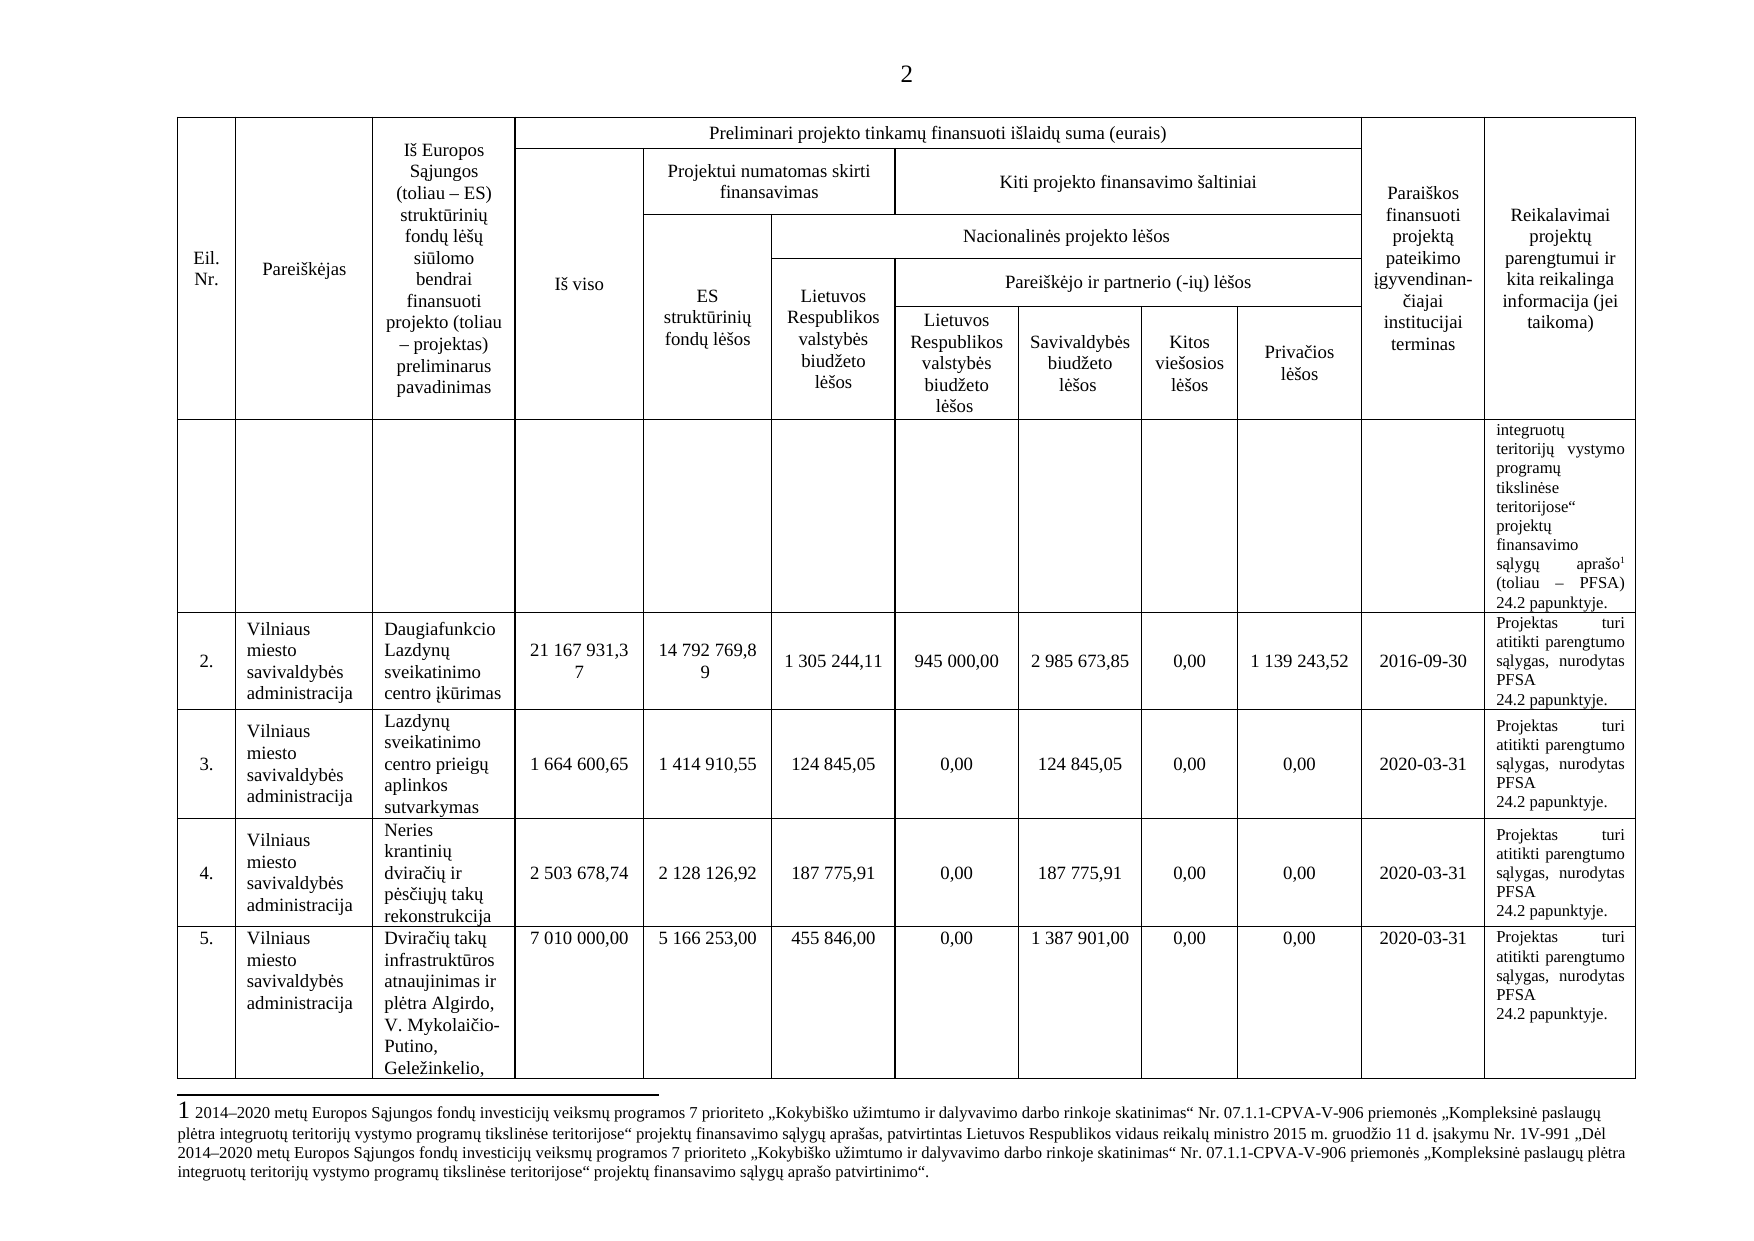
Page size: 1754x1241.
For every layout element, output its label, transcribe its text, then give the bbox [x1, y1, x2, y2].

table_cell 1 139 243,52 [1238, 613, 1361, 708]
table_cell 0,00 [896, 710, 1018, 817]
table_cell 5 166 253,00 [644, 927, 771, 1078]
table_cell 0,00 [1238, 927, 1361, 1078]
table_cell 0,00 [1142, 927, 1237, 1078]
table_cell Daugiafunkcio Lazdynų sveikatinimo centro įkūrimas [373, 613, 514, 708]
table_cell 5. [178, 927, 235, 1078]
table_header Paraiškos finansuoti projektą pateikimo įgyvendinan-čiajai institucijai terminas [1362, 118, 1484, 419]
table_cell 124 845,05 [772, 710, 894, 817]
table_cell [1019, 420, 1141, 612]
table_cell 187 775,91 [772, 819, 894, 926]
table_cell 3. [178, 710, 235, 817]
table_cell Iš viso [516, 149, 643, 419]
table_cell 4. [178, 819, 235, 926]
table_cell 945 000,00 [896, 613, 1018, 708]
table_cell Privačios lėšos [1238, 307, 1361, 419]
table_header Reikalavimai projektų parengtumui ir kita reikalinga informacija (jei taikoma) [1485, 118, 1635, 419]
table_cell Projektas turi atitikti parengtumo sąlygas, nurodytas PFSA 24.2 papunktyje. [1485, 613, 1635, 708]
table_cell 2020-03-31 [1362, 819, 1484, 926]
table_cell 2016-09-30 [1362, 613, 1484, 708]
table_header Eil. Nr. [178, 118, 235, 419]
table_cell Projektas turi atitikti parengtumo sąlygas, nurodytas PFSA 24.2 papunktyje. [1485, 927, 1635, 1078]
table_cell [644, 420, 771, 612]
table_cell ES struktūrinių fondų lėšos [644, 215, 771, 419]
table_cell 2020-03-31 [1362, 710, 1484, 817]
table_cell Neries krantinių dviračių ir pėsčiųjų takų rekonstrukcija [373, 819, 514, 926]
table_cell 0,00 [1142, 819, 1237, 926]
table_cell 1 387 901,00 [1019, 927, 1141, 1078]
table_cell Dviračių takų infrastruktūros atnaujinimas ir plėtra Algirdo, V. Mykolaičio-Putino, Geležinkelio, [373, 927, 514, 1078]
table_cell Vilniaus miesto savivaldybės administracija [236, 710, 372, 817]
table_cell [516, 420, 643, 612]
table_cell integruotų teritorijų vystymo programų tikslinėse teritorijose“ projektų finansavimo sąlygų aprašo (toliau – PFSA) 24.2 papunktyje. [1485, 420, 1635, 612]
table_header Iš Europos Sąjungos (toliau – ES) struktūrinių fondų lėšų siūlomo bendrai finansuoti projekto (toliau – projektas) preliminarus pavadinimas [373, 118, 514, 419]
table_cell 2 503 678,74 [516, 819, 643, 926]
table_cell [236, 420, 372, 612]
table_cell Pareiškėjo ir partnerio (-ių) lėšos [896, 259, 1361, 306]
table_cell Projektas turi atitikti parengtumo sąlygas, nurodytas PFSA 24.2 papunktyje. [1485, 710, 1635, 817]
table_cell 21 167 931,37 [516, 613, 643, 708]
table_cell [772, 420, 894, 612]
table_cell 124 845,05 [1019, 710, 1141, 817]
table_cell 0,00 [896, 927, 1018, 1078]
table_cell [178, 420, 235, 612]
table_cell [373, 420, 514, 612]
table_cell 0,00 [1238, 819, 1361, 926]
table_cell Vilniaus miesto savivaldybės administracija [236, 819, 372, 926]
table_cell 1 414 910,55 [644, 710, 771, 817]
table_cell 0,00 [896, 819, 1018, 926]
table_cell Kiti projekto finansavimo šaltiniai [896, 149, 1361, 214]
table_cell Projektas turi atitikti parengtumo sąlygas, nurodytas PFSA 24.2 papunktyje. [1485, 819, 1635, 926]
table_cell 1 664 600,65 [516, 710, 643, 817]
table_cell [1362, 420, 1484, 612]
table_cell Vilniaus miesto savivaldybės administracija [236, 927, 372, 1078]
table_cell 2020-03-31 [1362, 927, 1484, 1078]
table_cell 0,00 [1238, 710, 1361, 817]
table_cell 0,00 [1142, 710, 1237, 817]
table_cell 2 128 126,92 [644, 819, 771, 926]
table_cell 2. [178, 613, 235, 708]
table_cell Kitos viešosios lėšos [1142, 307, 1237, 419]
table_cell 0,00 [1142, 613, 1237, 708]
table_header Preliminari projekto tinkamų finansuoti išlaidų suma (eurais) [516, 118, 1361, 148]
table_cell 455 846,00 [772, 927, 894, 1078]
table_cell [1238, 420, 1361, 612]
table_cell 2 985 673,85 [1019, 613, 1141, 708]
table_cell 14 792 769,89 [644, 613, 771, 708]
table_cell Vilniaus miesto savivaldybės administracija [236, 613, 372, 708]
table_cell 1 305 244,11 [772, 613, 894, 708]
table_cell [1142, 420, 1237, 612]
table_cell Lietuvos Respublikos valstybės biudžeto lėšos [896, 307, 1018, 419]
table_header Pareiškėjas [236, 118, 372, 419]
table_cell [896, 420, 1018, 612]
table_cell 187 775,91 [1019, 819, 1141, 926]
table_cell Nacionalinės projekto lėšos [772, 215, 1361, 257]
table_cell Savivaldybės biudžeto lėšos [1019, 307, 1141, 419]
table_cell Projektui numatomas skirti finansavimas [644, 149, 894, 214]
table_cell Lazdynų sveikatinimo centro prieigų aplinkos sutvarkymas [373, 710, 514, 817]
table_cell 7 010 000,00 [516, 927, 643, 1078]
table_cell Lietuvos Respublikos valstybės biudžeto lėšos [772, 259, 894, 419]
